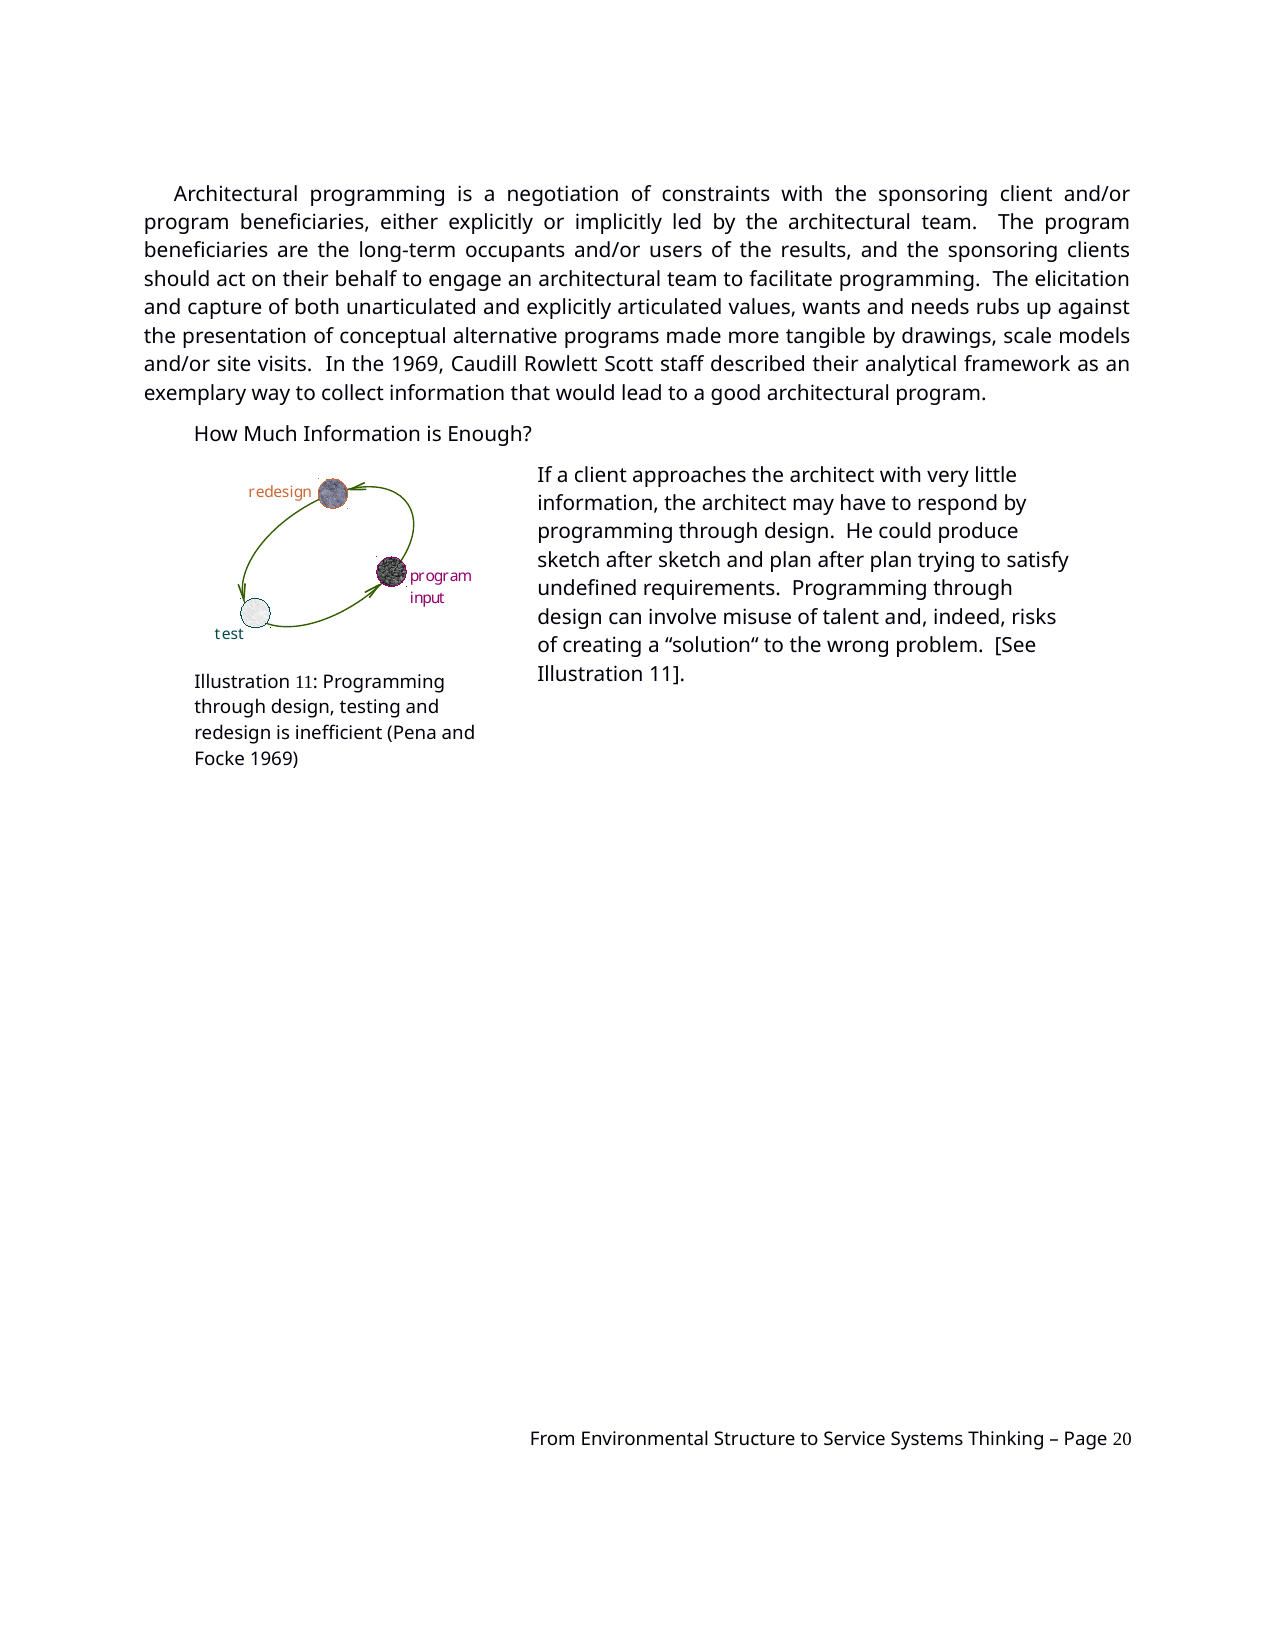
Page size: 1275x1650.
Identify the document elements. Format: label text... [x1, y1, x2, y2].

text How Much Information is Enough? [194, 419, 1081, 447]
text If a client approaches the architect with very little information, the architect may have to respond by programming through design. He could produce sketch after sketch and plan after plan trying to satisfy undefined requirements. Programming through design can involve misuse of talent and, indeed, risks of creating a “solution“ to the wrong problem. [See Illustration 11]. [487, 460, 1081, 687]
text Architectural programming is a negotiation of constraints with the sponsoring client and/or program beneficiaries, either explicitly or implicitly led by the architectural team. The program beneficiaries are the long-term occupants and/or users of the results, and the sponsoring clients should act on their behalf to engage an architectural team to facilitate programming. The elicitation and capture of both unarticulated and explicitly articulated values, wants and needs rubs up against the presentation of conceptual alternative programs made more tangible by drawings, scale models and/or site visits. In the 1969, Caudill Rowlett Scott staff described their analytical framework as an exemplary way to collect information that would lead to a good architectural program. [144, 179, 1131, 406]
text Illustration 11: Programming through design, testing and redesign is inefficient (Pena and Focke 1969) [194, 668, 487, 770]
